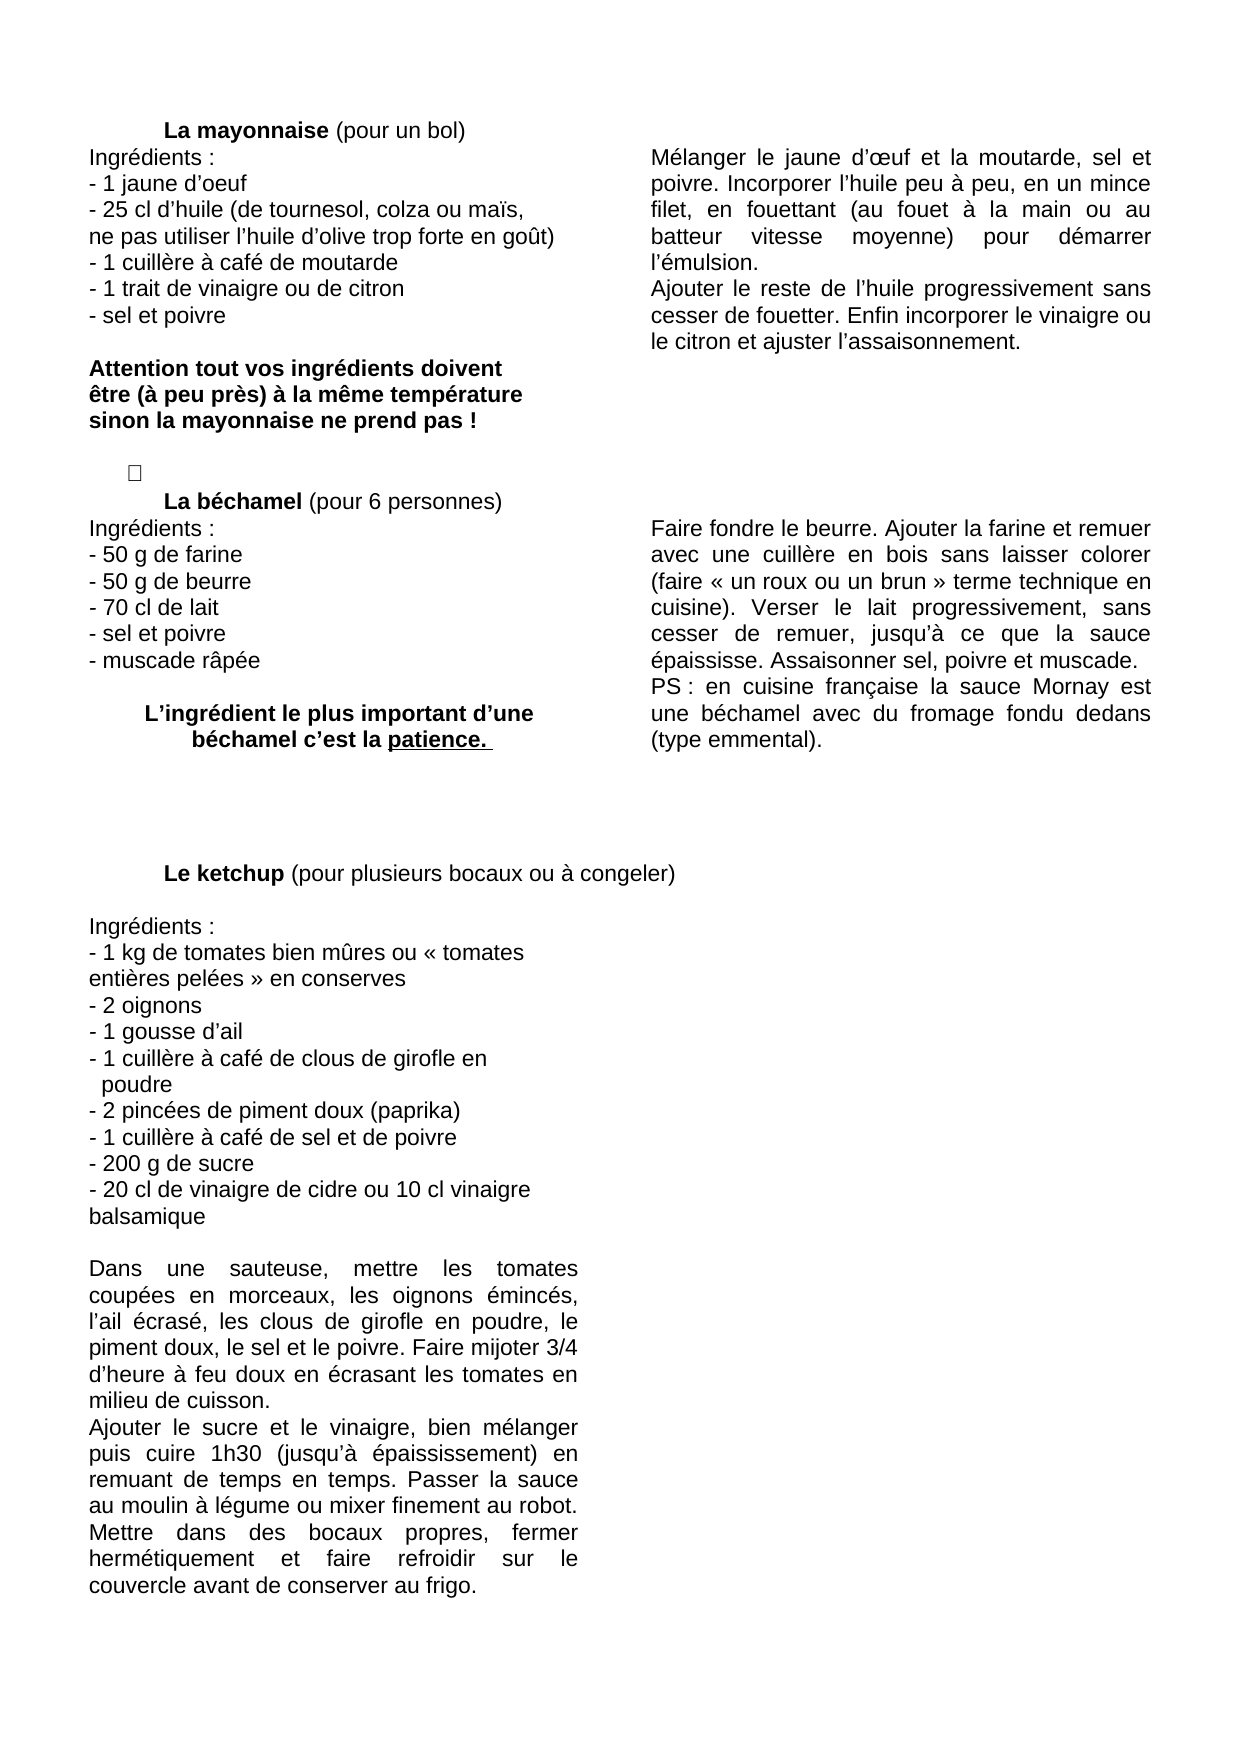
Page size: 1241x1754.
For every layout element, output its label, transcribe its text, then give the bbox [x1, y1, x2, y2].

text - 70 cl de lait [88, 594, 589, 620]
list Le ketchup (pour plusieurs bocaux ou à congeler) [126, 858, 1152, 886]
text - 2 pincées de piment doux (paprika) [88, 1097, 579, 1123]
text - 1 cuillère à café de clous de girofle en [88, 1044, 579, 1071]
text - 1 cuillère à café de sel et de poivre [88, 1123, 579, 1150]
text être (à peu près) à la même température [88, 381, 589, 407]
text - 20 cl de vinaigre de cidre ou 10 cl vinaigre [88, 1176, 579, 1203]
text L’ingrédient le plus important d’une [88, 699, 589, 726]
text Attention tout vos ingrédients doivent [88, 354, 589, 381]
text Mélanger le jaune d’œuf et la moutarde, sel et poivre. Incorporer l’huile peu à peu, en un mince filet, en fouettant (au fouet à la main ou au batteur vitesse moyenne) pour démarrer l’émulsion. [651, 144, 1152, 275]
text Dans une sauteuse, mettre les tomates coupées en morceaux, les oignons émincés, l’ail écrasé, les clous de girofle en poudre, le piment doux, le sel et le poivre. Faire mijoter 3/4 d’heure à feu doux en écrasant les tomates en milieu de cuisson. [88, 1255, 579, 1413]
text - 1 kg de tomates bien mûres ou « tomates entières pelées » en conserves [88, 939, 580, 992]
text - 2 oignons [88, 992, 579, 1018]
text - muscade râpée [88, 647, 589, 673]
text - 50 g de farine [88, 541, 589, 568]
text sinon la mayonnaise ne prend pas ! [88, 407, 589, 433]
list La béchamel (pour 6 personnes) [126, 486, 1152, 515]
text Ingrédients : [88, 913, 1152, 939]
text poudre [88, 1071, 579, 1097]
text Ajouter le sucre et le vinaigre, bien mélanger puis cuire 1h30 (jusqu’à épaississement) en remuant de temps en temps. Passer la sauce au moulin à légume ou mixer finement au robot. Mettre dans des bocaux propres, fermer hermétiquement et faire refroidir sur le couvercle avant de conserver au frigo. [88, 1413, 579, 1598]
text - sel et poivre [88, 302, 589, 328]
text Ajouter le reste de l’huile progressivement sans cesser de fouetter. Enfin incorporer le vinaigre ou le citron et ajuster l’assaisonnement. [651, 275, 1152, 354]
text - sel et poivre [88, 620, 589, 647]
text - 50 g de beurre [88, 568, 589, 594]
text Faire fondre le beurre. Ajouter la farine et remuer avec une cuillère en bois sans laisser colorer (faire « un roux ou un brun » terme technique en cuisine). Verser le lait progressivement, sans cesser de remuer, jusqu’à ce que la sauce épaississe. Assaisonner sel, poivre et muscade. [651, 515, 1152, 673]
list La mayonnaise (pour un bol) [126, 115, 1152, 144]
text ne pas utiliser l’huile d’olive trop forte en goût) [88, 223, 589, 249]
text Ingrédients : [88, 144, 589, 170]
text béchamel c’est la patience. [88, 726, 589, 752]
text balsamique [88, 1203, 579, 1229]
text PS : en cuisine française la sauce Mornay est une béchamel avec du fromage fondu dedans (type emmental). [651, 673, 1152, 752]
text - 25 cl d’huile (de tournesol, colza ou maïs, [88, 196, 589, 223]
text Ingrédients : [88, 515, 589, 541]
text - 1 cuillère à café de moutarde [88, 249, 589, 275]
text - 1 gousse d’ail [88, 1018, 579, 1044]
text - 1 jaune d’oeuf [88, 170, 589, 196]
text - 200 g de sucre [88, 1150, 579, 1176]
text - 1 trait de vinaigre ou de citron [88, 275, 589, 302]
